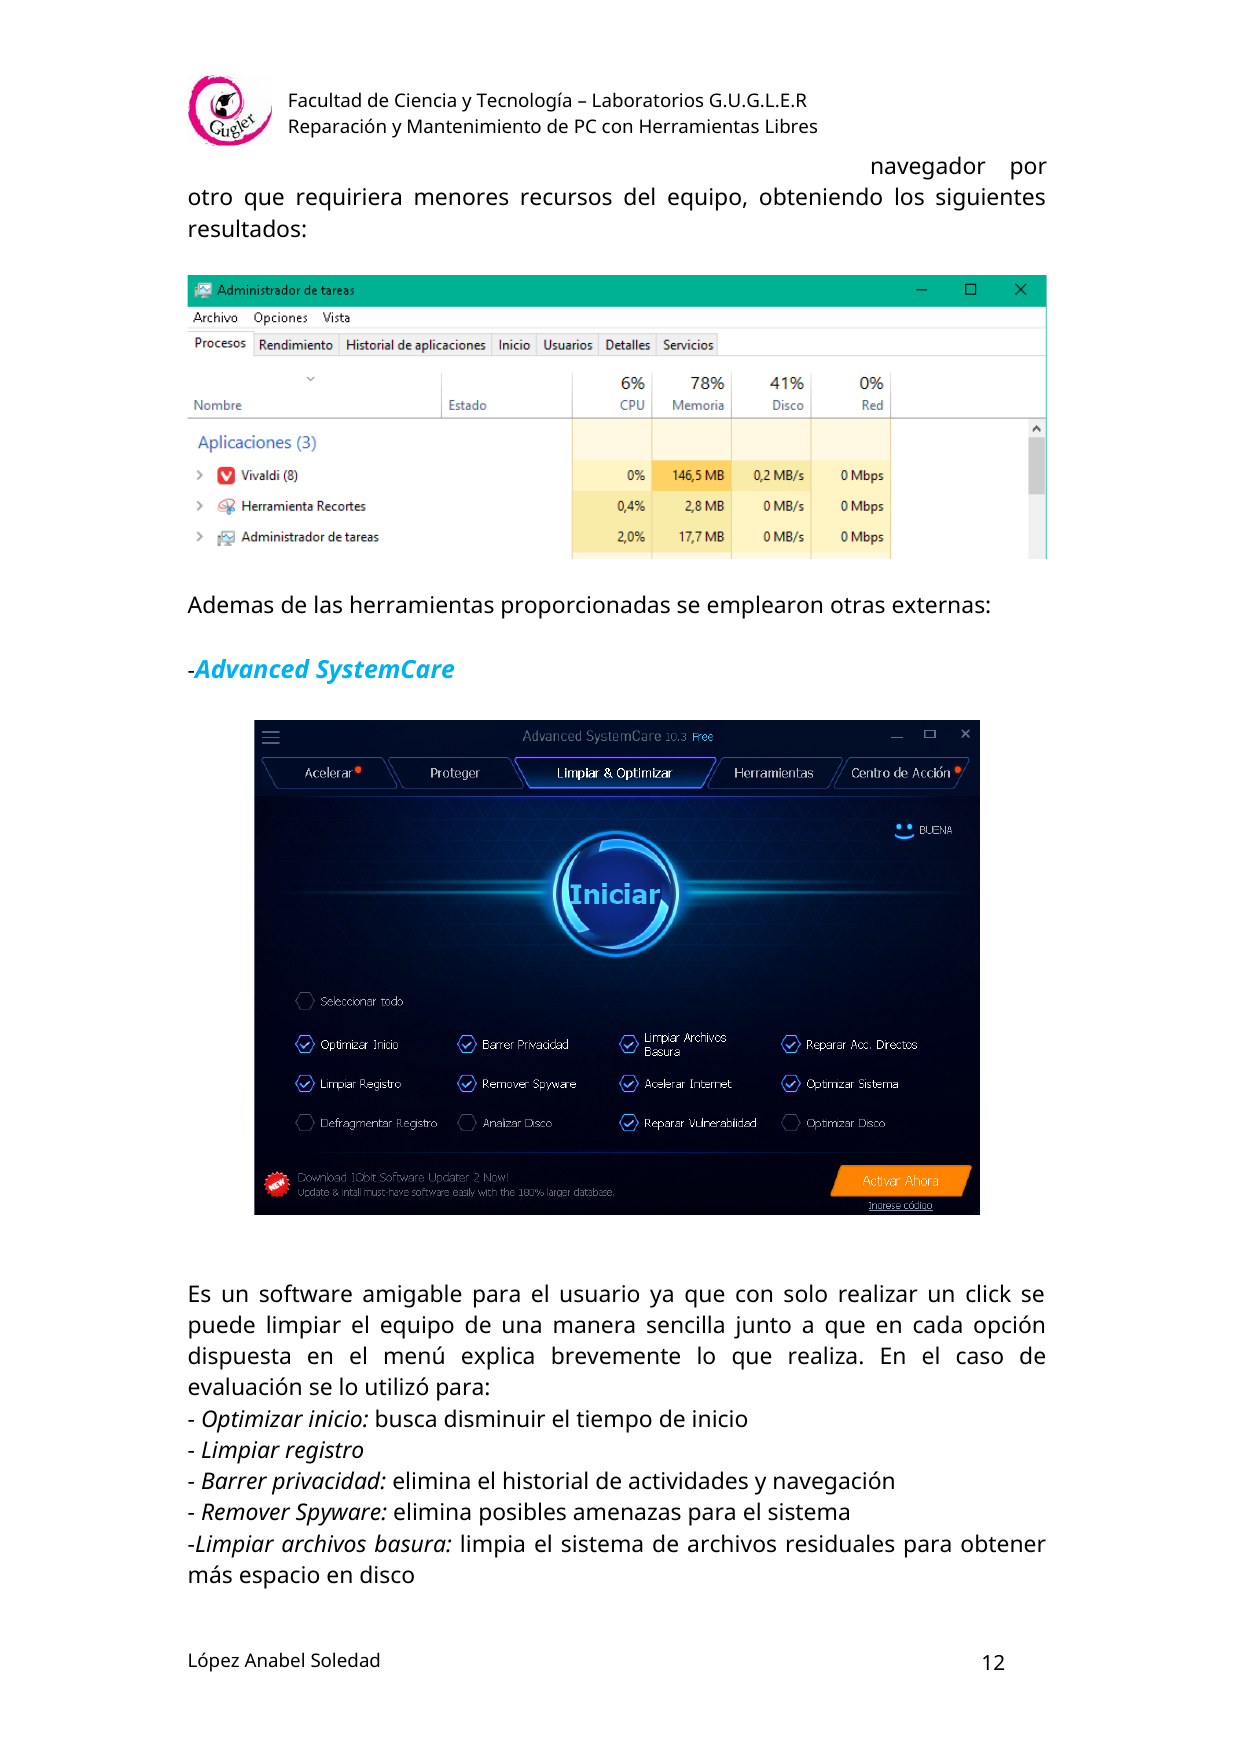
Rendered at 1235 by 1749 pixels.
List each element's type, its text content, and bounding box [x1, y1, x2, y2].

picture [187, 75, 272, 146]
text -Limpiar archivos basura: limpia el sistema de archivos residuales para obtener más espacio en disco [187, 1527, 1047, 1590]
text Ademas de las herramientas proporcionadas se emplearon otras externas: [187, 589, 1047, 621]
text - Optimizar inicio: busca disminuir el tiempo de inicio [187, 1402, 1047, 1434]
text navegador por otro que requiriera menores recursos del equipo, obteniendo los siguientes resultados: [187, 150, 1047, 244]
text Es un software amigable para el usuario ya que con solo realizar un click se puede limpiar el equipo de una manera sencilla junto a que en cada opción dispuesta en el menú explica brevemente lo que realiza. En el caso de evaluación se lo utilizó para: [187, 1277, 1047, 1402]
text - Barrer privacidad: elimina el historial de actividades y navegación [187, 1465, 1047, 1496]
text -Advanced SystemCare [187, 652, 1047, 686]
text - Remover Spyware: elimina posibles amenazas para el sistema [187, 1496, 1047, 1527]
picture [254, 720, 980, 1215]
text - Limpiar registro [187, 1434, 1047, 1465]
picture [187, 275, 1047, 559]
